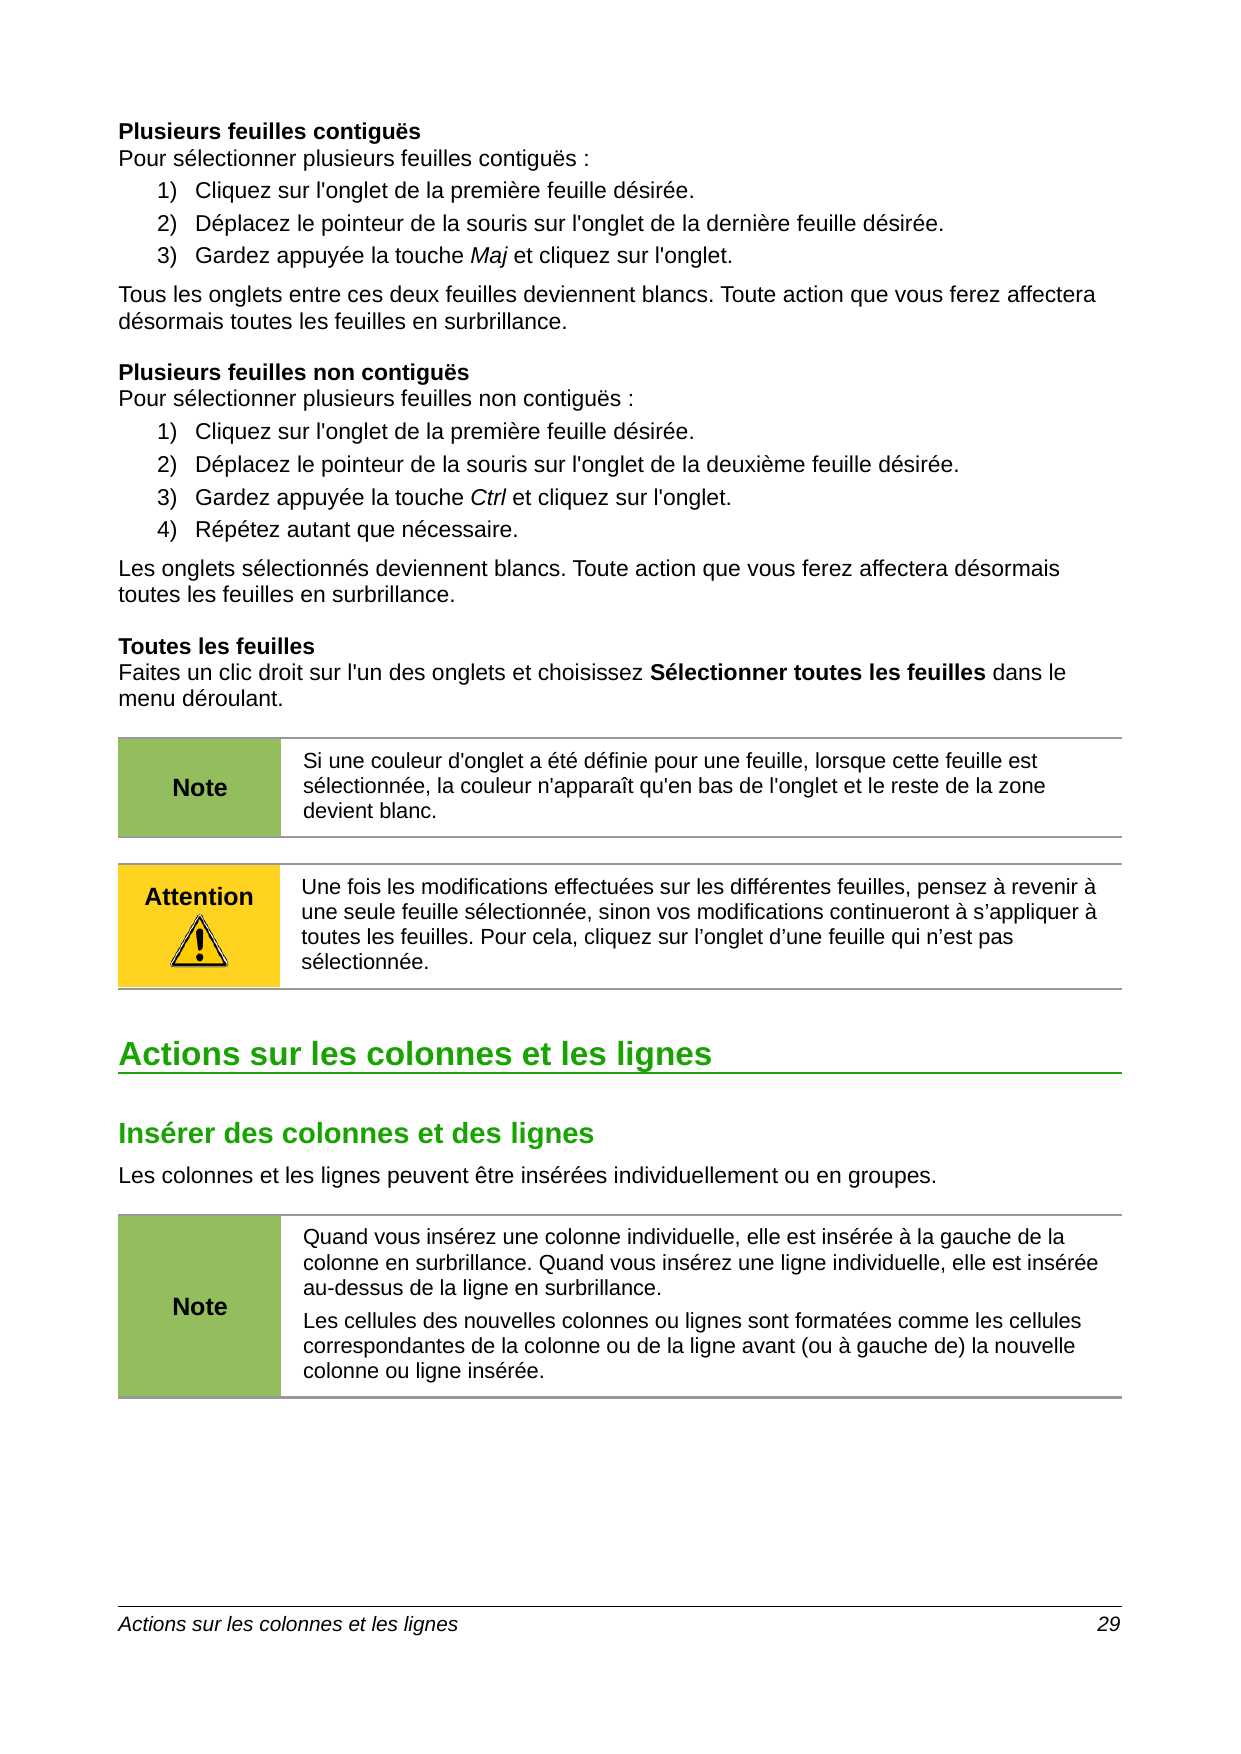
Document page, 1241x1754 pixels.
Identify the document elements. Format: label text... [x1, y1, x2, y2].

list Déplacez le pointeur de la souris sur l'onglet de la deuxième feuille désirée. [177, 451, 1122, 477]
text Faites un clic droit sur l'un des onglets et choisissez Sélectionner toutes les feuilles dans le menu déroulant. [118, 659, 1122, 712]
list Gardez appuyée la touche Ctrl et cliquez sur l'onglet. [177, 483, 1122, 510]
text Toutes les feuilles [118, 633, 1122, 659]
list Cliquez sur l'onglet de la première feuille désirée. [177, 177, 1122, 204]
table_header Une fois les modifications effectuées sur les différentes feuilles, pensez à revenir à une seule feuille sélectionnée, sinon vos modifications continueront à s’appliquer à toutes les feuilles. Pour cela, cliquez sur l’onglet d’une feuille qui n’est pas sélectionnée. [280, 865, 1122, 987]
list Cliquez sur l'onglet de la première feuille désirée. [177, 418, 1122, 444]
table_header Attention [118, 865, 280, 987]
list Gardez appuyée la touche Maj et cliquez sur l'onglet. [177, 242, 1122, 269]
picture [166, 910, 232, 971]
list Pour sélectionner plusieurs feuilles non contiguës : [118, 385, 1122, 412]
subtitle Actions sur les colonnes et les lignes [118, 1034, 1122, 1072]
table_header Si une couleur d'onglet a été définie pour une feuille, lorsque cette feuille est sélectionnée, la couleur n'apparaît qu'en bas de l'onglet et le reste de la zone devient blanc. [281, 739, 1122, 836]
text Plusieurs feuilles contiguës [118, 118, 1122, 144]
table_header Note [118, 1216, 281, 1396]
list Pour sélectionner plusieurs feuilles contiguës : [118, 144, 1122, 171]
list Déplacez le pointeur de la souris sur l'onglet de la dernière feuille désirée. [177, 210, 1122, 236]
text Tous les onglets entre ces deux feuilles deviennent blancs. Toute action que vous ferez affectera désormais toutes les feuilles en surbrillance. [118, 281, 1122, 334]
list Répétez autant que nécessaire. [177, 516, 1122, 542]
text Les onglets sélectionnés deviennent blancs. Toute action que vous ferez affectera désormais toutes les feuilles en surbrillance. [118, 555, 1122, 608]
table_header Quand vous insérez une colonne individuelle, elle est insérée à la gauche de la colonne en surbrillance. Quand vous insérez une ligne individuelle, elle est insérée au-dessus de la ligne en surbrillance. Les cellules des nouvelles colonnes ou lignes sont formatées comme les cellules correspondantes de la colonne ou de la ligne avant (ou à gauche de) la nouvelle colonne ou ligne insérée. [281, 1216, 1122, 1396]
text Les colonnes et les lignes peuvent être insérées individuellement ou en groupes. [118, 1162, 1122, 1188]
table_header Note [118, 739, 281, 836]
subtitle Insérer des colonnes et des lignes [118, 1116, 1122, 1150]
text Plusieurs feuilles non contiguës [118, 359, 1122, 385]
